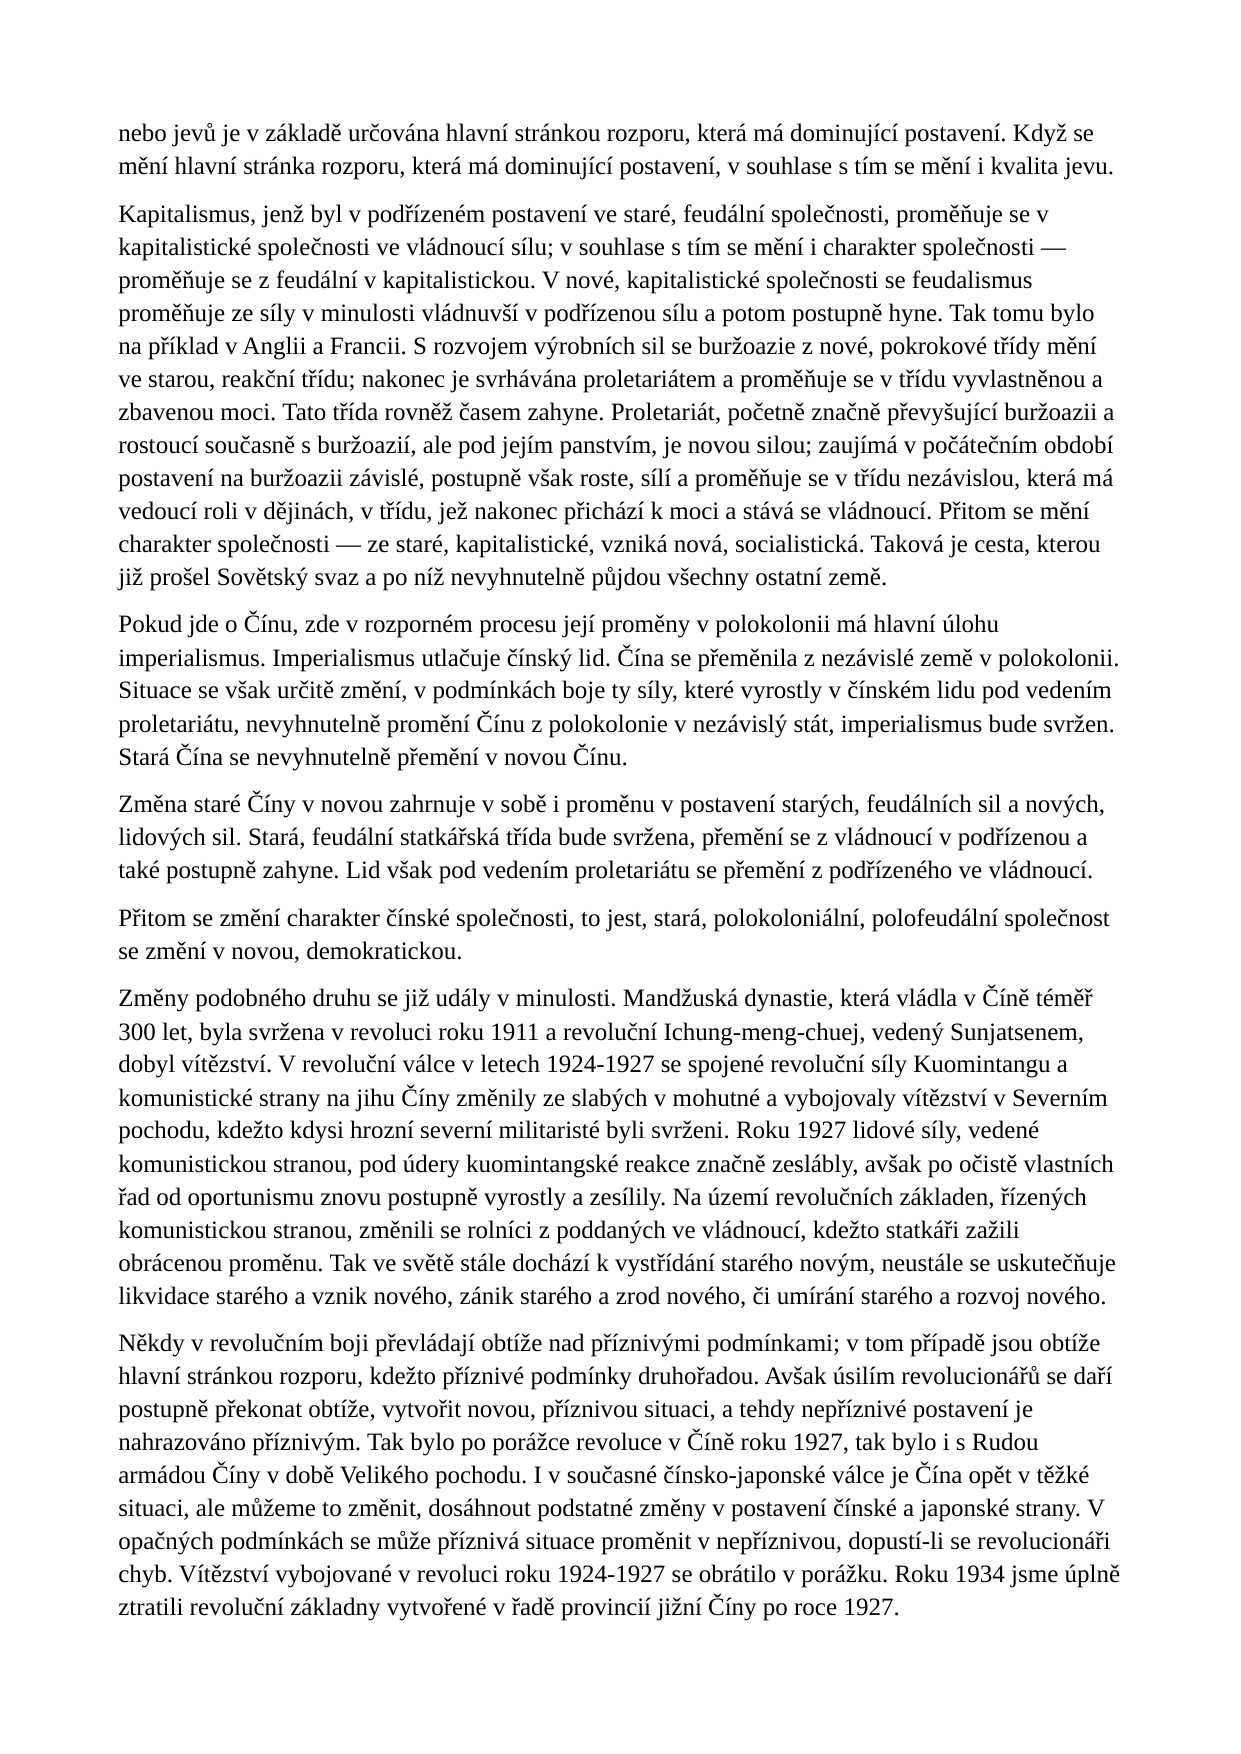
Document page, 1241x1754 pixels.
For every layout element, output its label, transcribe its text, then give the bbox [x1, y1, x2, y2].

text Přitom se změní charakter čínské společnosti, to jest, stará, polokoloniální, polofeudální společnost se změní v novou, demokratickou. [118, 903, 1122, 965]
text nebo jevů je v základě určována hlavní stránkou rozporu, která má dominující postavení. Když se mění hlavní stránka rozporu, která má dominující postavení, v souhlase s tím se mění i kvalita jevu. [118, 118, 1122, 180]
text Pokud jde o Čínu, zde v rozporném procesu její proměny v polokolonii má hlavní úlohu imperialismus. Imperialismus utlačuje čínský lid. Čína se přeměnila z nezávislé země v polokolonii. Situace se však určitě změní, v podmínkách boje ty síly, které vyrostly v čínském lidu pod vedením proletariátu, nevyhnutelně promění Čínu z polokolonie v nezávislý stát, imperialismus bude svržen. Stará Čína se nevyhnutelně přemění v novou Čínu. [118, 609, 1122, 770]
text Kapitalismus, jenž byl v podřízeném postavení ve staré, feudální společnosti, proměňuje se v kapitalistické společnosti ve vládnoucí sílu; v souhlase s tím se mění i charakter společnosti — proměňuje se z feudální v kapitalistickou. V nové, kapitalistické společnosti se feudalismus proměňuje ze síly v minulosti vládnuvší v podřízenou sílu a potom postupně hyne. Tak tomu bylo na příklad v Anglii a Francii. S rozvojem výrobních sil se buržoazie z nové, pokrokové třídy mění ve starou, reakční třídu; nakonec je svrhávána proletariátem a proměňuje se v třídu vyvlastněnou a zbavenou moci. Tato třída rovněž časem zahyne. Proletariát, početně značně převyšující buržoazii a rostoucí současně s buržoazií, ale pod jejím panstvím, je novou silou; zaujímá v počátečním období postavení na buržoazii závislé, postupně však roste, sílí a proměňuje se v třídu nezávislou, která má vedoucí roli v dějinách, v třídu, jež nakonec přichází k moci a stává se vládnoucí. Přitom se mění charakter společnosti — ze staré, kapitalistické, vzniká nová, socialistická. Taková je cesta, kterou již prošel Sovětský svaz a po níž nevyhnutelně půjdou všechny ostatní země. [118, 199, 1122, 591]
text Změny podobného druhu se již udály v minulosti. Mandžuská dynastie, která vládla v Číně téměř 300 let, byla svržena v revoluci roku 1911 a revoluční Ichung-meng-chuej, vedený Sunjatsenem, dobyl vítězství. V revoluční válce v letech 1924-1927 se spojené revoluční síly Kuomintangu a komunistické strany na jihu Číny změnily ze slabých v mohutné a vybojovaly vítězství v Severním pochodu, kdežto kdysi hrozní severní militaristé byli svrženi. Roku 1927 lidové síly, vedené komunistickou stranou, pod údery kuomintangské reakce značně zeslábly, avšak po očistě vlastních řad od oportunismu znovu postupně vyrostly a zesílily. Na území revolučních základen, řízených komunistickou stranou, změnili se rolníci z poddaných ve vládnoucí, kdežto statkáři zažili obrácenou proměnu. Tak ve světě stále dochází k vystřídání starého novým, neustále se uskutečňuje likvidace starého a vznik nového, zánik starého a zrod nového, či umírání starého a rozvoj nového. [118, 983, 1122, 1309]
text Někdy v revolučním boji převládají obtíže nad příznivými podmínkami; v tom případě jsou obtíže hlavní stránkou rozporu, kdežto příznivé podmínky druhořadou. Avšak úsilím revolucionářů se daří postupně překonat obtíže, vytvořit novou, příznivou situaci, a tehdy nepříznivé postavení je nahrazováno příznivým. Tak bylo po porážce revoluce v Číně roku 1927, tak bylo i s Rudou armádou Číny v době Velikého pochodu. I v současné čínsko-japonské válce je Čína opět v těžké situaci, ale můžeme to změnit, dosáhnout podstatné změny v postavení čínské a japonské strany. V opačných podmínkách se může příznivá situace proměnit v nepříznivou, dopustí-li se revolucionáři chyb. Vítězství vybojované v revoluci roku 1924-1927 se obrátilo v porážku. Roku 1934 jsme úplně ztratili revoluční základny vytvořené v řadě provincií jižní Číny po roce 1927. [118, 1328, 1122, 1621]
text Změna staré Číny v novou zahrnuje v sobě i proměnu v postavení starých, feudálních sil a nových, lidových sil. Stará, feudální statkářská třída bude svržena, přemění se z vládnoucí v podřízenou a také postupně zahyne. Lid však pod vedením proletariátu se přemění z podřízeného ve vládnoucí. [118, 789, 1122, 884]
